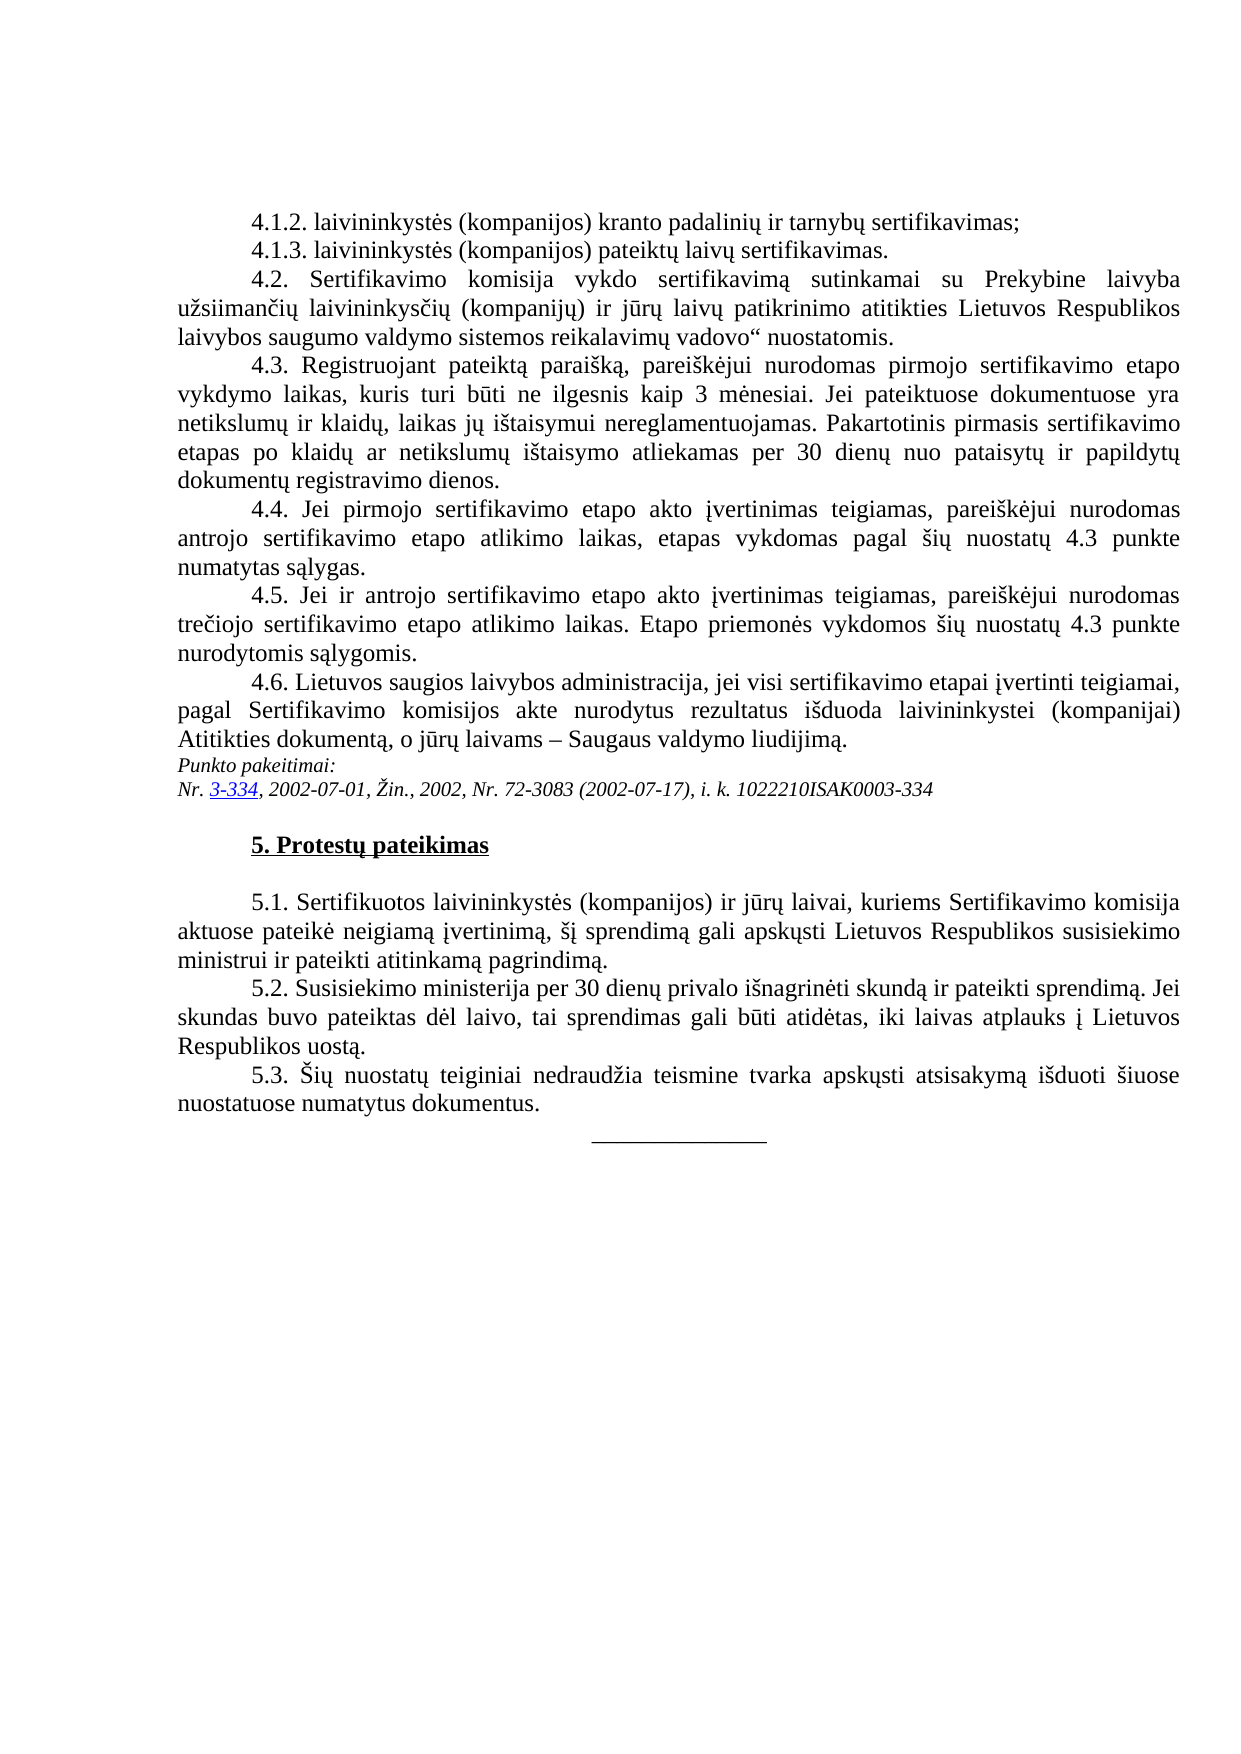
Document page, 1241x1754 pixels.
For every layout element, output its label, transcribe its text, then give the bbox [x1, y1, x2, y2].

text Punkto pakeitimai: [177, 753, 1181, 777]
text 4.1.2. laivininkystės (kompanijos) kranto padalinių ir tarnybų sertifikavimas; [177, 207, 1181, 235]
text Nr. 3-334, 2002-07-01, Žin., 2002, Nr. 72-3083 (2002-07-17), i. k. 1022210ISAK0003-334 [177, 777, 1181, 801]
text 5.3. Šių nuostatų teiginiai nedraudžia teismine tvarka apskųsti atsisakymą išduoti šiuose nuostatuose numatytus dokumentus. [177, 1060, 1181, 1117]
text 4.5. Jei ir antrojo sertifikavimo etapo akto įvertinimas teigiamas, pareiškėjui nurodomas trečiojo sertifikavimo etapo atlikimo laikas. Etapo priemonės vykdomos šių nuostatų 4.3 punkte nurodytomis sąlygomis. [177, 580, 1181, 667]
text 4.6. Lietuvos saugios laivybos administracija, jei visi sertifikavimo etapai įvertinti teigiamai, pagal Sertifikavimo komisijos akte nurodytus rezultatus išduoda laivininkystei (kompanijai) Atitikties dokumentą, o jūrų laivams – Saugaus valdymo liudijimą. [177, 667, 1181, 753]
text 4.2. Sertifikavimo komisija vykdo sertifikavimą sutinkamai su Prekybine laivyba užsiimančių laivininkysčių (kompanijų) ir jūrų laivų patikrinimo atitikties Lietuvos Respublikos laivybos saugumo valdymo sistemos reikalavimų vadovo“ nuostatomis. [177, 264, 1181, 350]
text 4.1.3. laivininkystės (kompanijos) pateiktų laivų sertifikavimas. [177, 235, 1181, 264]
text 5.2. Susisiekimo ministerija per 30 dienų privalo išnagrinėti skundą ir pateikti sprendimą. Jei skundas buvo pateiktas dėl laivo, tai sprendimas gali būti atidėtas, iki laivas atplauks į Lietuvos Respublikos uostą. [177, 973, 1181, 1060]
text ______________ [177, 1117, 1181, 1146]
text 4.4. Jei pirmojo sertifikavimo etapo akto įvertinimas teigiamas, pareiškėjui nurodomas antrojo sertifikavimo etapo atlikimo laikas, etapas vykdomas pagal šių nuostatų 4.3 punkte numatytas sąlygas. [177, 494, 1181, 580]
text 4.3. Registruojant pateiktą paraišką, pareiškėjui nurodomas pirmojo sertifikavimo etapo vykdymo laikas, kuris turi būti ne ilgesnis kaip 3 mėnesiai. Jei pateiktuose dokumentuose yra netikslumų ir klaidų, laikas jų ištaisymui nereglamentuojamas. Pakartotinis pirmasis sertifikavimo etapas po klaidų ar netikslumų ištaisymo atliekamas per 30 dienų nuo pataisytų ir papildytų dokumentų registravimo dienos. [177, 350, 1181, 494]
text 5. Protestų pateikimas [177, 830, 1181, 858]
text 5.1. Sertifikuotos laivininkystės (kompanijos) ir jūrų laivai, kuriems Sertifikavimo komisija aktuose pateikė neigiamą įvertinimą, šį sprendimą gali apskųsti Lietuvos Respublikos susisiekimo ministrui ir pateikti atitinkamą pagrindimą. [177, 887, 1181, 973]
